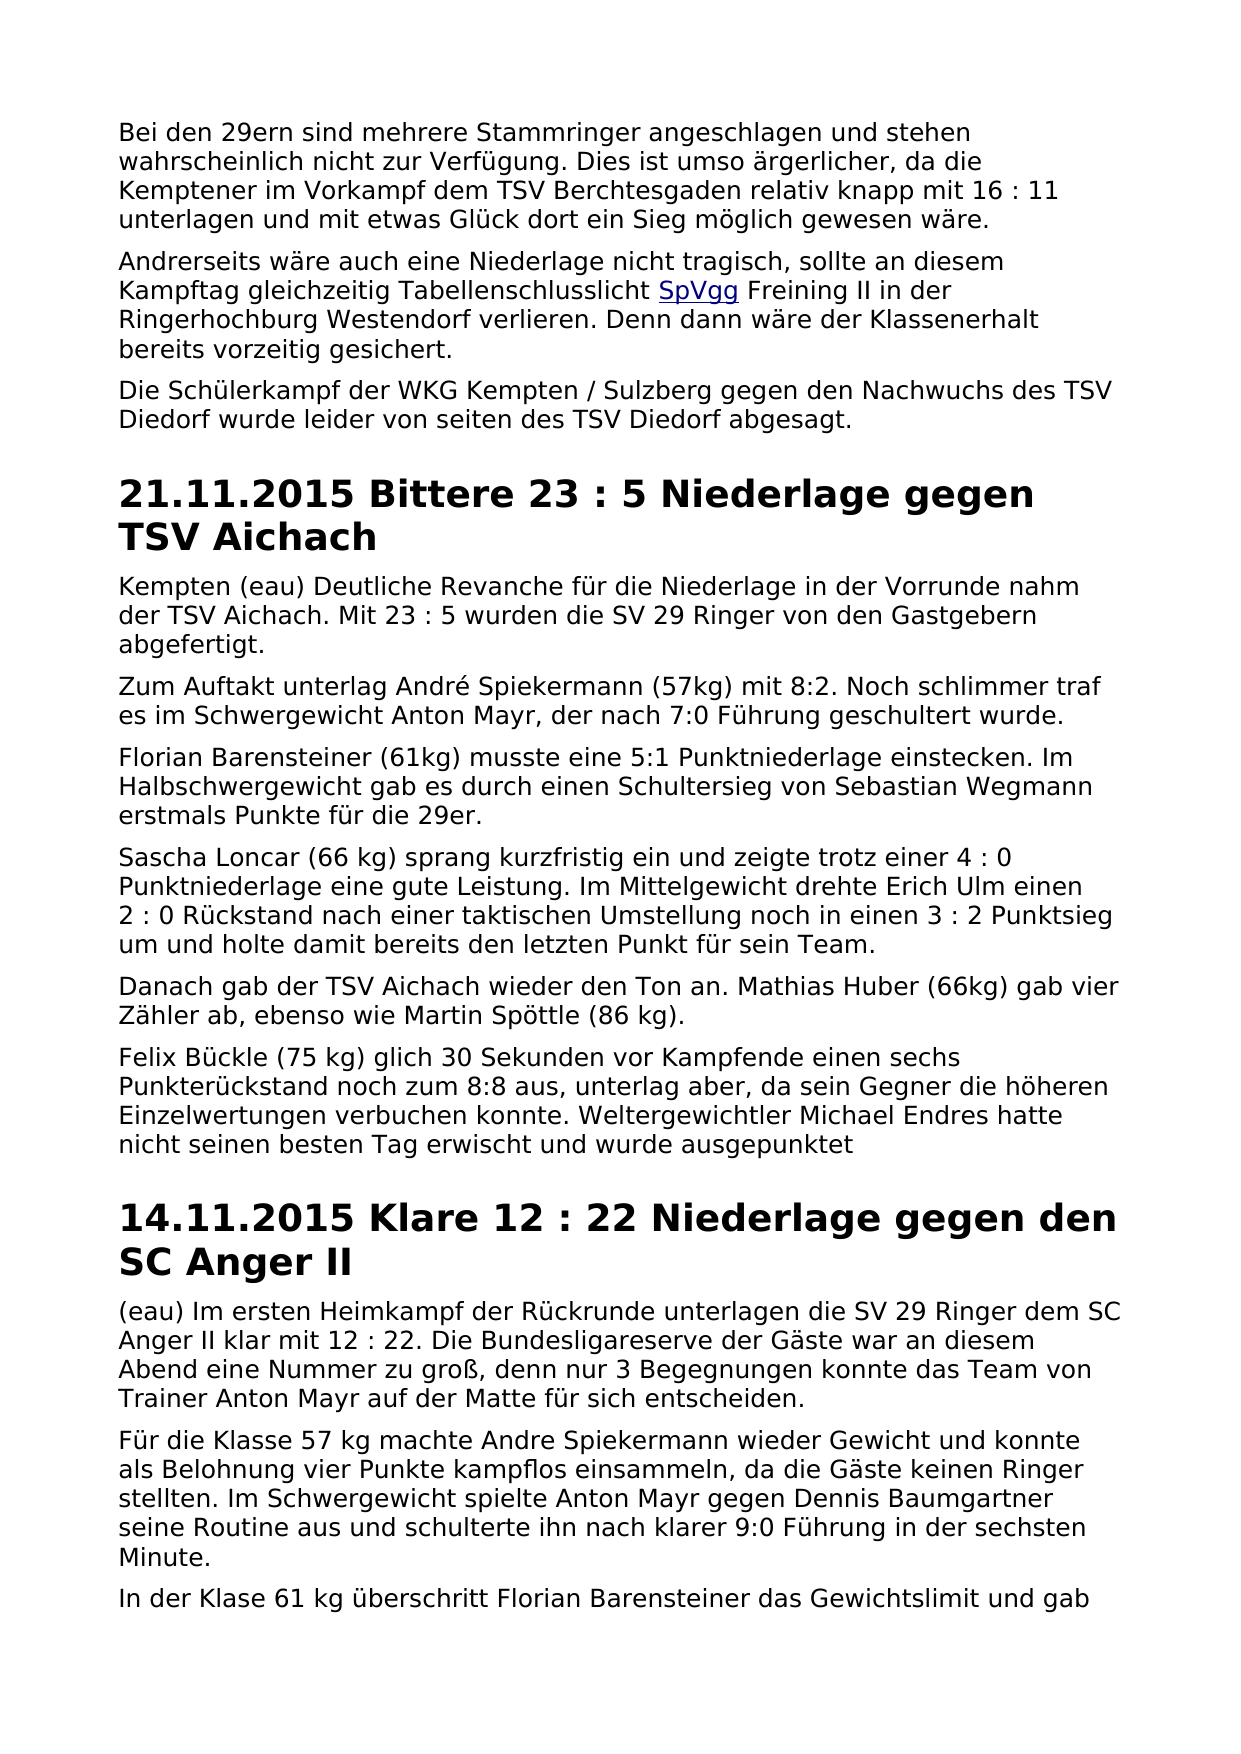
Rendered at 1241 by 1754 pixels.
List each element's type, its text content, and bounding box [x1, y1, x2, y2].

text Florian Barensteiner (61kg) musste eine 5:1 Punktniederlage einstecken. Im Halbschwergewicht gab es durch einen Schultersieg von Sebastian Wegmann erstmals Punkte für die 29er. [118, 743, 1122, 830]
text Andrerseits wäre auch eine Niederlage nicht tragisch, sollte an diesem Kampftag gleichzeitig Tabellenschlusslicht SpVgg Freining II in der Ringerhochburg Westendorf verlieren. Denn dann wäre der Klassenerhalt bereits vorzeitig gesichert. [118, 247, 1122, 364]
text Felix Bückle (75 kg) glich 30 Sekunden vor Kampfende einen sechs Punkterückstand noch zum 8:8 aus, unterlag aber, da sein Gegner die höheren Einzelwertungen verbuchen konnte. Weltergewichtler Michael Endres hatte nicht seinen besten Tag erwischt und wurde ausgepunktet [118, 1043, 1122, 1159]
subtitle 14.11.2015 Klare 12 : 22 Niederlage gegen den SC Anger II [118, 1197, 1122, 1284]
text Kempten (eau) Deutliche Revanche für die Niederlage in der Vorrunde nahm der TSV Aichach. Mit 23 : 5 wurden die SV 29 Ringer von den Gastgebern abgefertigt. [118, 572, 1122, 659]
text Danach gab der TSV Aichach wieder den Ton an. Mathias Huber (66kg) gab vier Zähler ab, ebenso wie Martin Spöttle (86 kg). [118, 972, 1122, 1030]
text Die Schülerkampf der WKG Kempten / Sulzberg gegen den Nachwuchs des TSV Diedorf wurde leider von seiten des TSV Diedorf abgesagt. [118, 376, 1122, 435]
text Sascha Loncar (66 kg) sprang kurzfristig ein und zeigte trotz einer 4 : 0 Punktniederlage eine gute Leistung. Im Mittelgewicht drehte Erich Ulm einen 2 : 0 Rückstand nach einer taktischen Umstellung noch in einen 3 : 2 Punktsieg um und holte damit bereits den letzten Punkt für sein Team. [118, 843, 1122, 959]
subtitle 21.11.2015 Bittere 23 : 5 Niederlage gegen TSV Aichach [118, 472, 1122, 559]
text Für die Klasse 57 kg machte Andre Spiekermann wieder Gewicht und konnte als Belohnung vier Punkte kampflos einsammeln, da die Gäste keinen Ringer stellten. Im Schwergewicht spielte Anton Mayr gegen Dennis Baumgartner seine Routine aus und schulterte ihn nach klarer 9:0 Führung in der sechsten Minute. [118, 1426, 1122, 1572]
text (eau) Im ersten Heimkampf der Rückrunde unterlagen die SV 29 Ringer dem SC Anger II klar mit 12 : 22. Die Bundesligareserve der Gäste war an diesem Abend eine Nummer zu groß, denn nur 3 Begegnungen konnte das Team von Trainer Anton Mayr auf der Matte für sich entscheiden. [118, 1297, 1122, 1413]
text Bei den 29ern sind mehrere Stammringer angeschlagen und stehen wahrscheinlich nicht zur Verfügung. Dies ist umso ärgerlicher, da die Kemptener im Vorkampf dem TSV Berchtesgaden relativ knapp mit 16 : 11 unterlagen und mit etwas Glück dort ein Sieg möglich gewesen wäre. [118, 118, 1122, 235]
text In der Klase 61 kg überschritt Florian Barensteiner das Gewichtslimit und gab [118, 1584, 1122, 1613]
text Zum Auftakt unterlag André Spiekermann (57kg) mit 8:2. Noch schlimmer traf es im Schwergewicht Anton Mayr, der nach 7:0 Führung geschultert wurde. [118, 672, 1122, 730]
